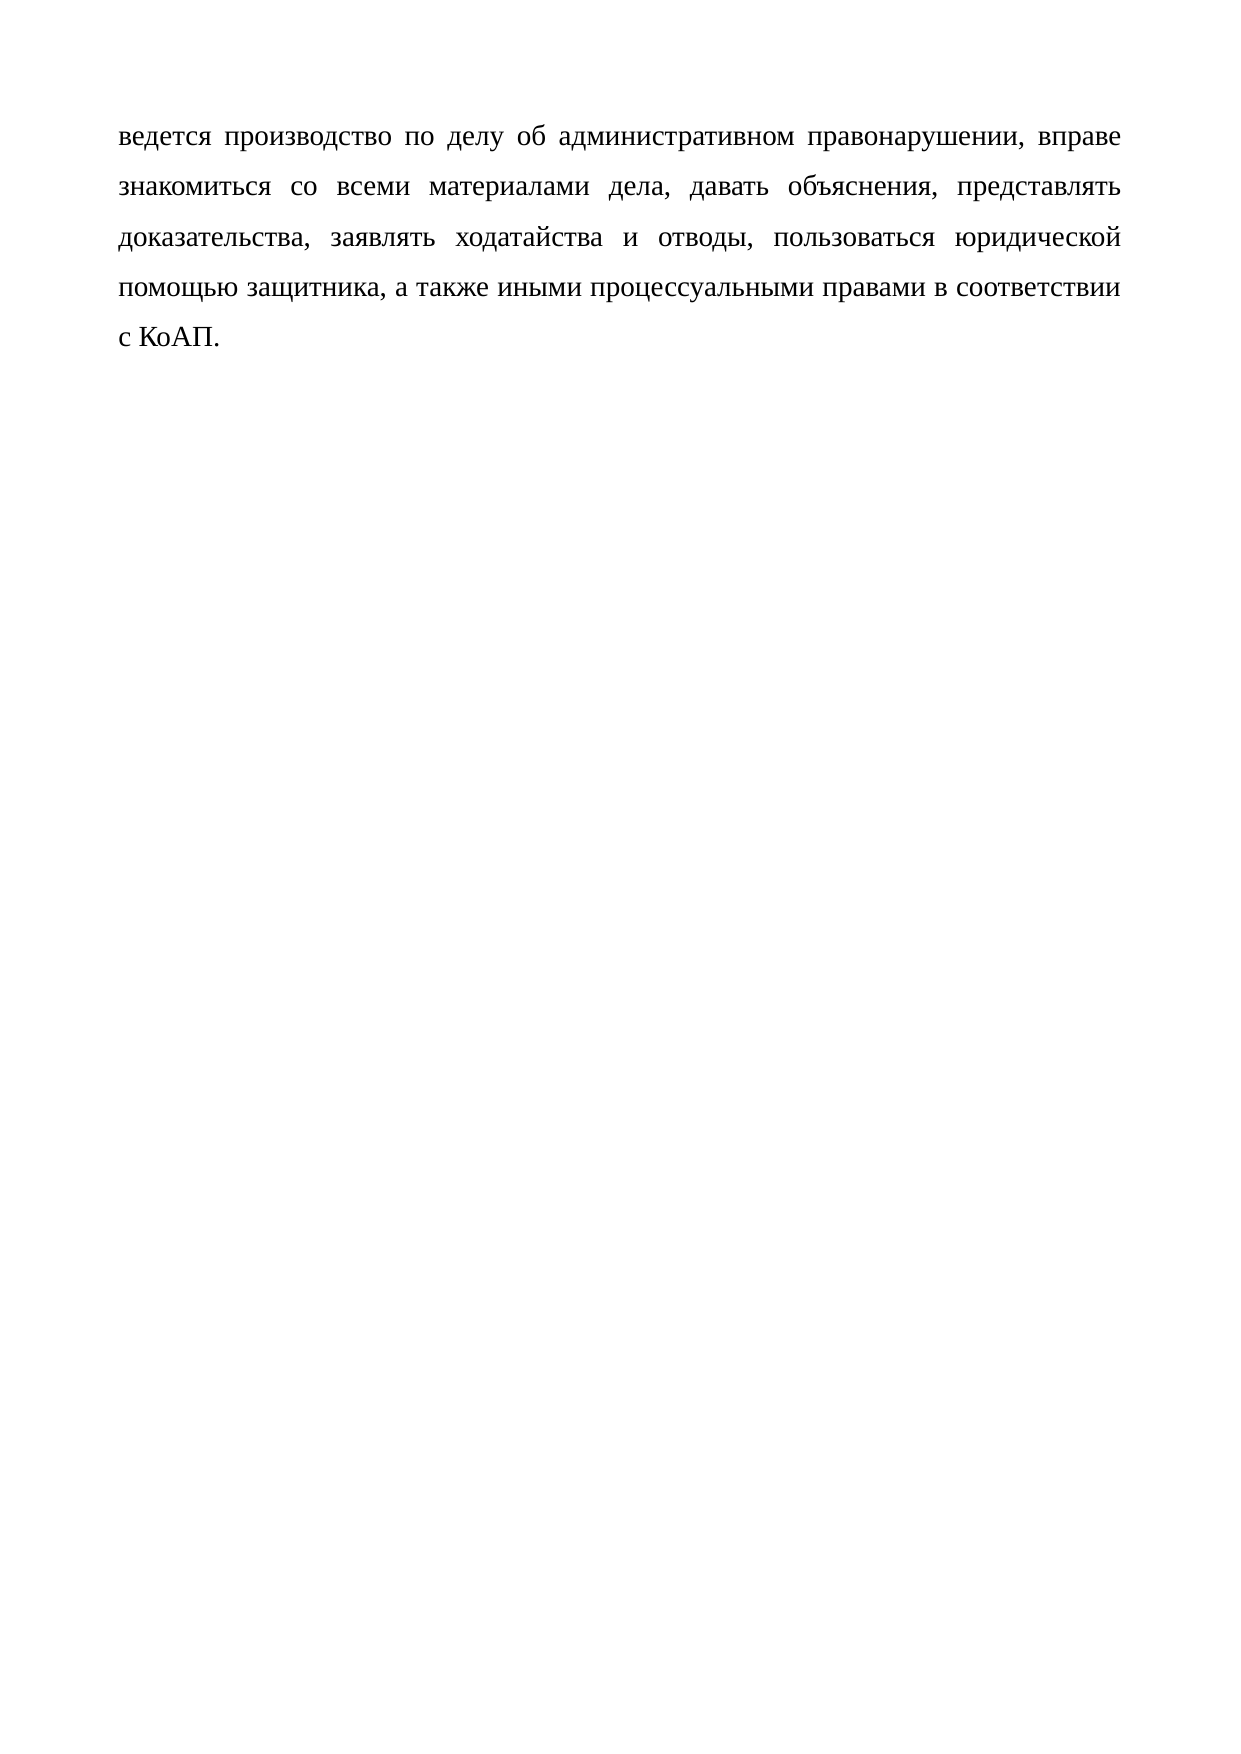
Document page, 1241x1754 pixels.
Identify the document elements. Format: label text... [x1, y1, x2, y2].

text ведется производство по делу об административном правонарушении, вправе знакомиться со всеми материалами дела, давать объяснения, представлять доказательства, заявлять ходатайства и отводы, пользоваться юридической помощью защитника, а также иными процессуальными правами в соответствии с КоАП. [118, 118, 1122, 353]
